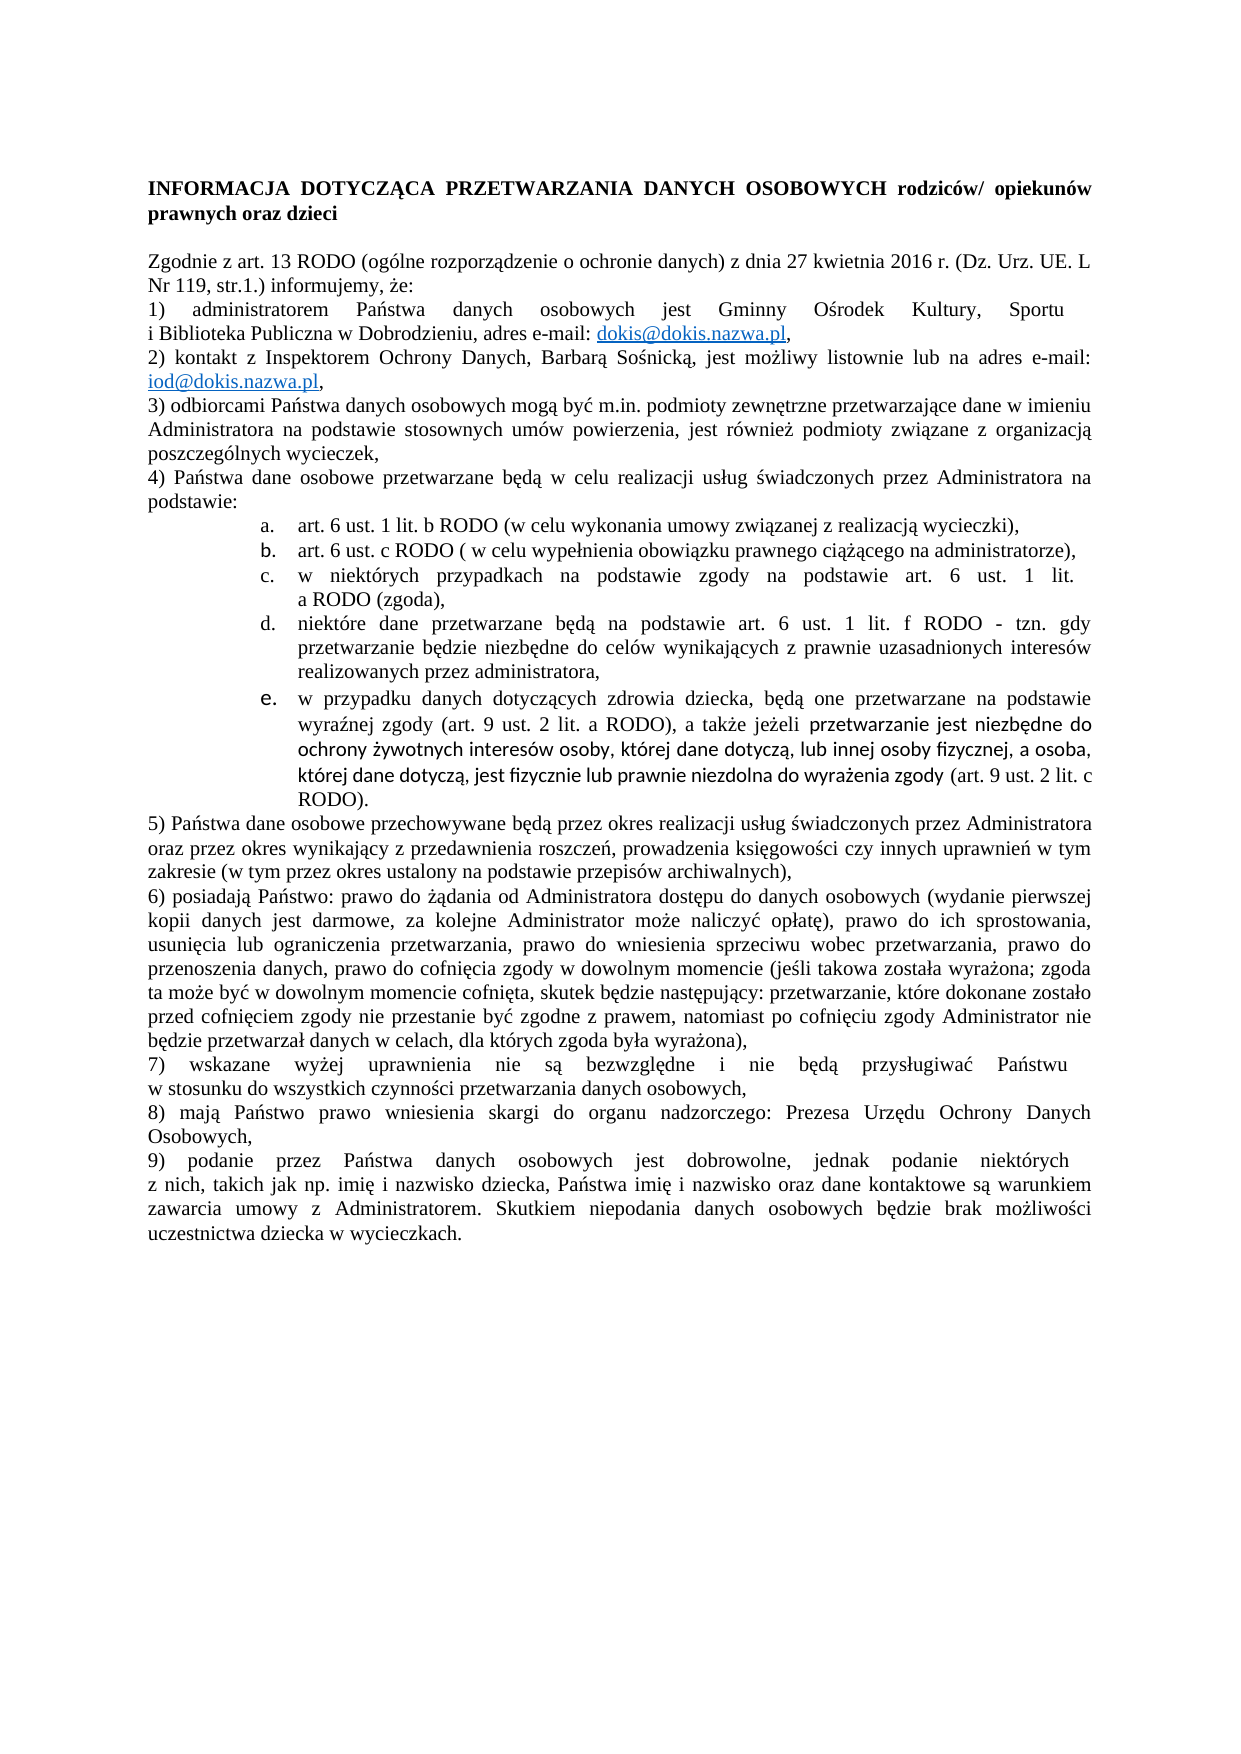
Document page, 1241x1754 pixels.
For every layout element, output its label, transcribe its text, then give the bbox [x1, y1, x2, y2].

list w niektórych przypadkach na podstawie zgody na podstawie art. 6 ust. 1 lit. a RODO (zgoda), [260, 563, 1093, 611]
list art. 6 ust. 1 lit. b RODO (w celu wykonania umowy związanej z realizacją wycieczki), [260, 513, 1093, 537]
text 6) posiadają Państwo: prawo do żądania od Administratora dostępu do danych osobowych (wydanie pierwszej kopii danych jest darmowe, za kolejne Administrator może naliczyć opłatę), prawo do ich sprostowania, usunięcia lub ograniczenia przetwarzania, prawo do wniesienia sprzeciwu wobec przetwarzania, prawo do przenoszenia danych, prawo do cofnięcia zgody w dowolnym momencie (jeśli takowa została wyrażona; zgoda ta może być w dowolnym momencie cofnięta, skutek będzie następujący: przetwarzanie, które dokonane zostało przed cofnięciem zgody nie przestanie być zgodne z prawem, natomiast po cofnięciu zgody Administrator nie będzie przetwarzał danych w celach, dla których zgoda była wyrażona), [148, 883, 1093, 1052]
text INFORMACJA DOTYCZĄCA PRZETWARZANIA DANYCH OSOBOWYCH rodziców/ opiekunów prawnych oraz dzieci [148, 176, 1093, 224]
text 3) odbiorcami Państwa danych osobowych mogą być m.in. podmioty zewnętrzne przetwarzające dane w imieniu Administratora na podstawie stosownych umów powierzenia, jest również podmioty związane z organizacją poszczególnych wycieczek, [148, 393, 1093, 465]
list niektóre dane przetwarzane będą na podstawie art. 6 ust. 1 lit. f RODO - tzn. gdy przetwarzanie będzie niezbędne do celów wynikających z prawnie uzasadnionych interesów realizowanych przez administratora, [260, 611, 1093, 683]
text 5) Państwa dane osobowe przechowywane będą przez okres realizacji usług świadczonych przez Administratora oraz przez okres wynikający z przedawnienia roszczeń, prowadzenia księgowości czy innych uprawnień w tym zakresie (w tym przez okres ustalony na podstawie przepisów archiwalnych), [148, 811, 1093, 883]
text Zgodnie z art. 13 RODO (ogólne rozporządzenie o ochronie danych) z dnia 27 kwietnia 2016 r. (Dz. Urz. UE. L Nr 119, str.1.) informujemy, że: [148, 248, 1093, 297]
text 1) administratorem Państwa danych osobowych jest Gminny Ośrodek Kultury, Sportu i Biblioteka Publiczna w Dobrodzieniu, adres e-mail: dokis@dokis.nazwa.pl, [148, 297, 1093, 345]
text 8) mają Państwo prawo wniesienia skargi do organu nadzorczego: Prezesa Urzędu Ochrony Danych Osobowych, [148, 1100, 1093, 1148]
text 9) podanie przez Państwa danych osobowych jest dobrowolne, jednak podanie niektórych z nich, takich jak np. imię i nazwisko dziecka, Państwa imię i nazwisko oraz dane kontaktowe są warunkiem zawarcia umowy z Administratorem. Skutkiem niepodania danych osobowych będzie brak możliwości uczestnictwa dziecka w wycieczkach. [148, 1148, 1093, 1244]
list w przypadku danych dotyczących zdrowia dziecka, będą one przetwarzane na podstawie wyraźnej zgody (art. 9 ust. 2 lit. a RODO), a także jeżeli przetwarzanie jest niezbędne do ochrony żywotnych interesów osoby, której dane dotyczą, lub innej osoby fizycznej, a osoba, której dane dotyczą, jest fizycznie lub prawnie niezdolna do wyrażenia zgody (art. 9 ust. 2 lit. c RODO). [260, 683, 1093, 811]
list art. 6 ust. c RODO ( w celu wypełnienia obowiązku prawnego ciążącego na administratorze), [260, 537, 1093, 563]
text 7) wskazane wyżej uprawnienia nie są bezwzględne i nie będą przysługiwać Państwu w stosunku do wszystkich czynności przetwarzania danych osobowych, [148, 1052, 1093, 1100]
text 4) Państwa dane osobowe przetwarzane będą w celu realizacji usług świadczonych przez Administratora na podstawie: [148, 465, 1093, 513]
text 2) kontakt z Inspektorem Ochrony Danych, Barbarą Sośnicką, jest możliwy listownie lub na adres e-mail: iod@dokis.nazwa.pl, [148, 345, 1093, 393]
